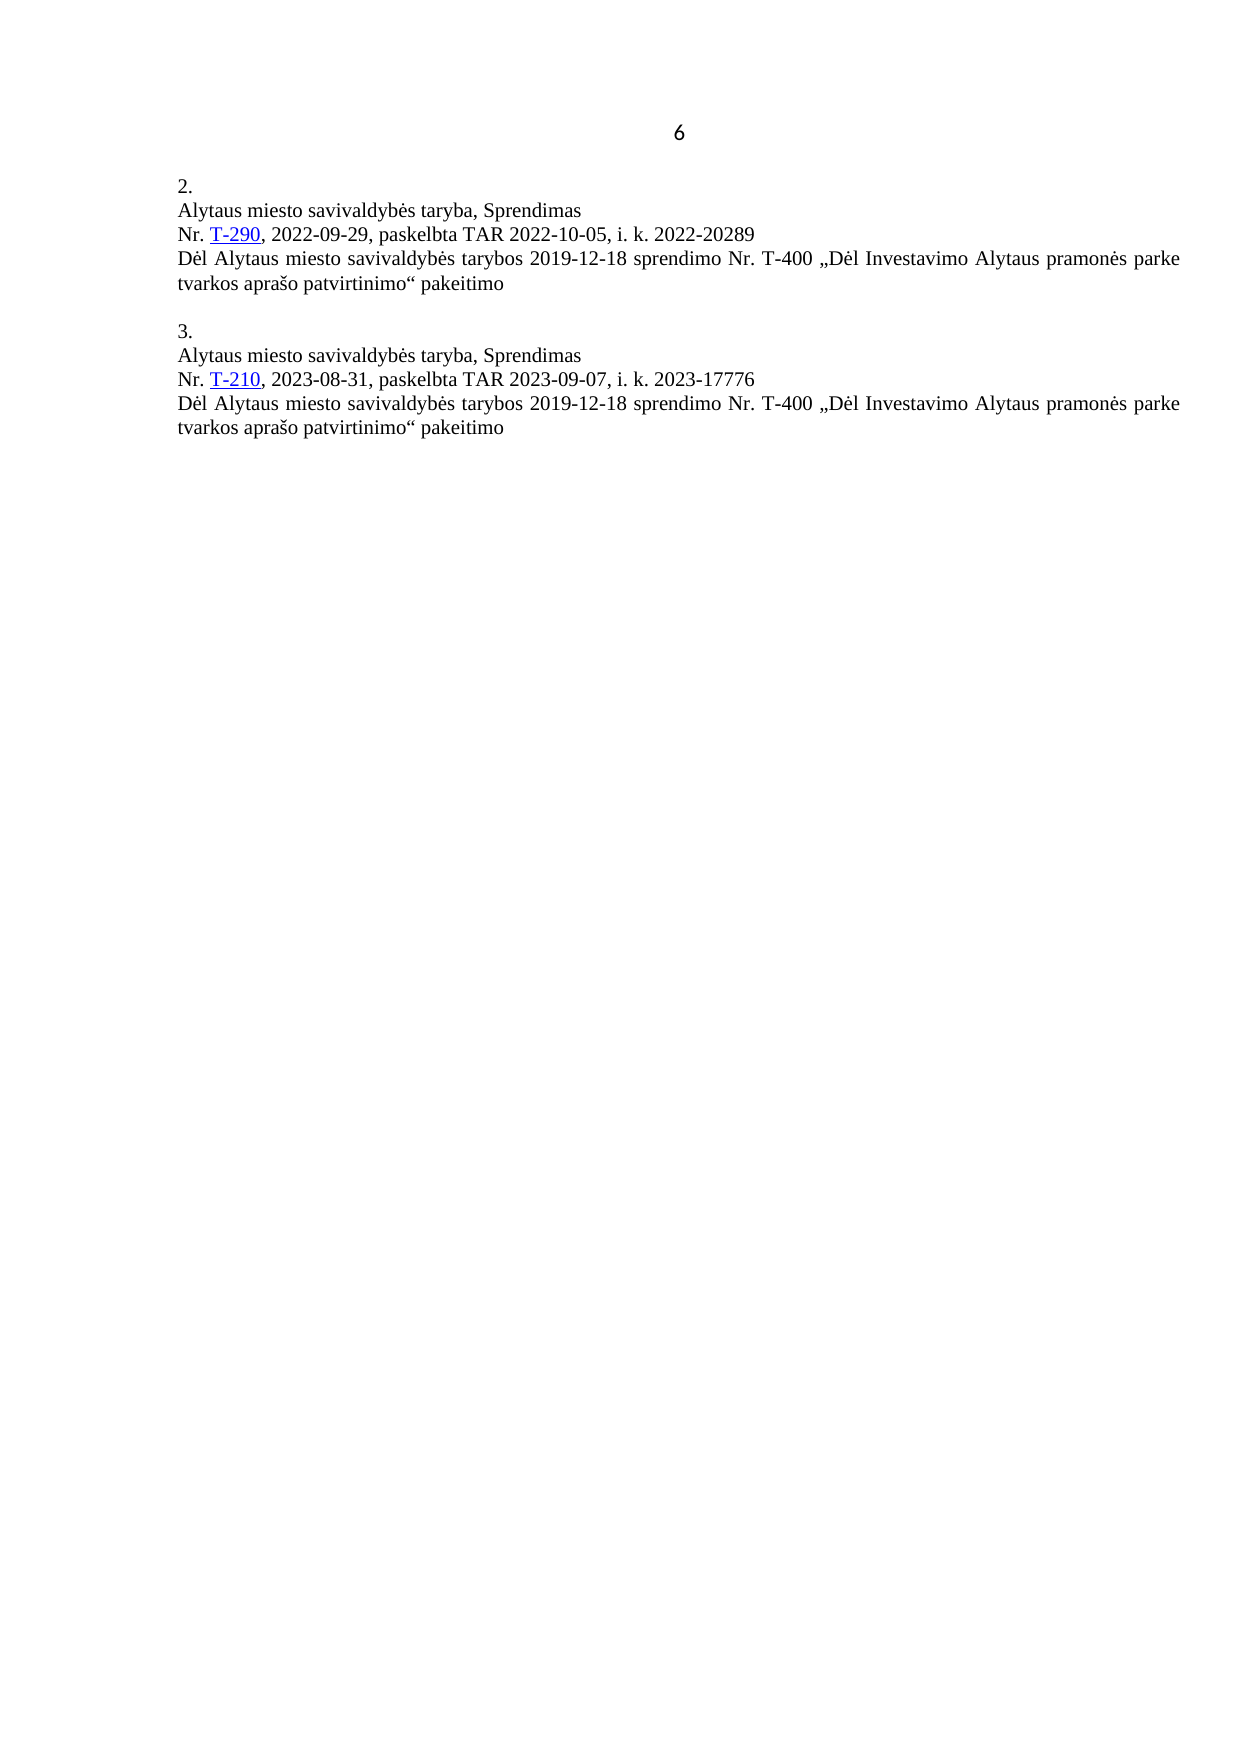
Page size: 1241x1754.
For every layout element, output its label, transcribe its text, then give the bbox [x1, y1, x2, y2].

text 2. [177, 174, 1181, 198]
text Nr. T-210, 2023-08-31, paskelbta TAR 2023-09-07, i. k. 2023-17776 [177, 367, 1181, 391]
text Dėl Alytaus miesto savivaldybės tarybos 2019-12-18 sprendimo Nr. T-400 „Dėl Investavimo Alytaus pramonės parke tvarkos aprašo patvirtinimo“ pakeitimo [177, 391, 1181, 439]
text Nr. T-290, 2022-09-29, paskelbta TAR 2022-10-05, i. k. 2022-20289 [177, 222, 1181, 246]
text Alytaus miesto savivaldybės taryba, Sprendimas [177, 198, 1181, 222]
text Dėl Alytaus miesto savivaldybės tarybos 2019-12-18 sprendimo Nr. T-400 „Dėl Investavimo Alytaus pramonės parke tvarkos aprašo patvirtinimo“ pakeitimo [177, 246, 1181, 294]
text Alytaus miesto savivaldybės taryba, Sprendimas [177, 343, 1181, 367]
text 3. [177, 318, 1181, 343]
